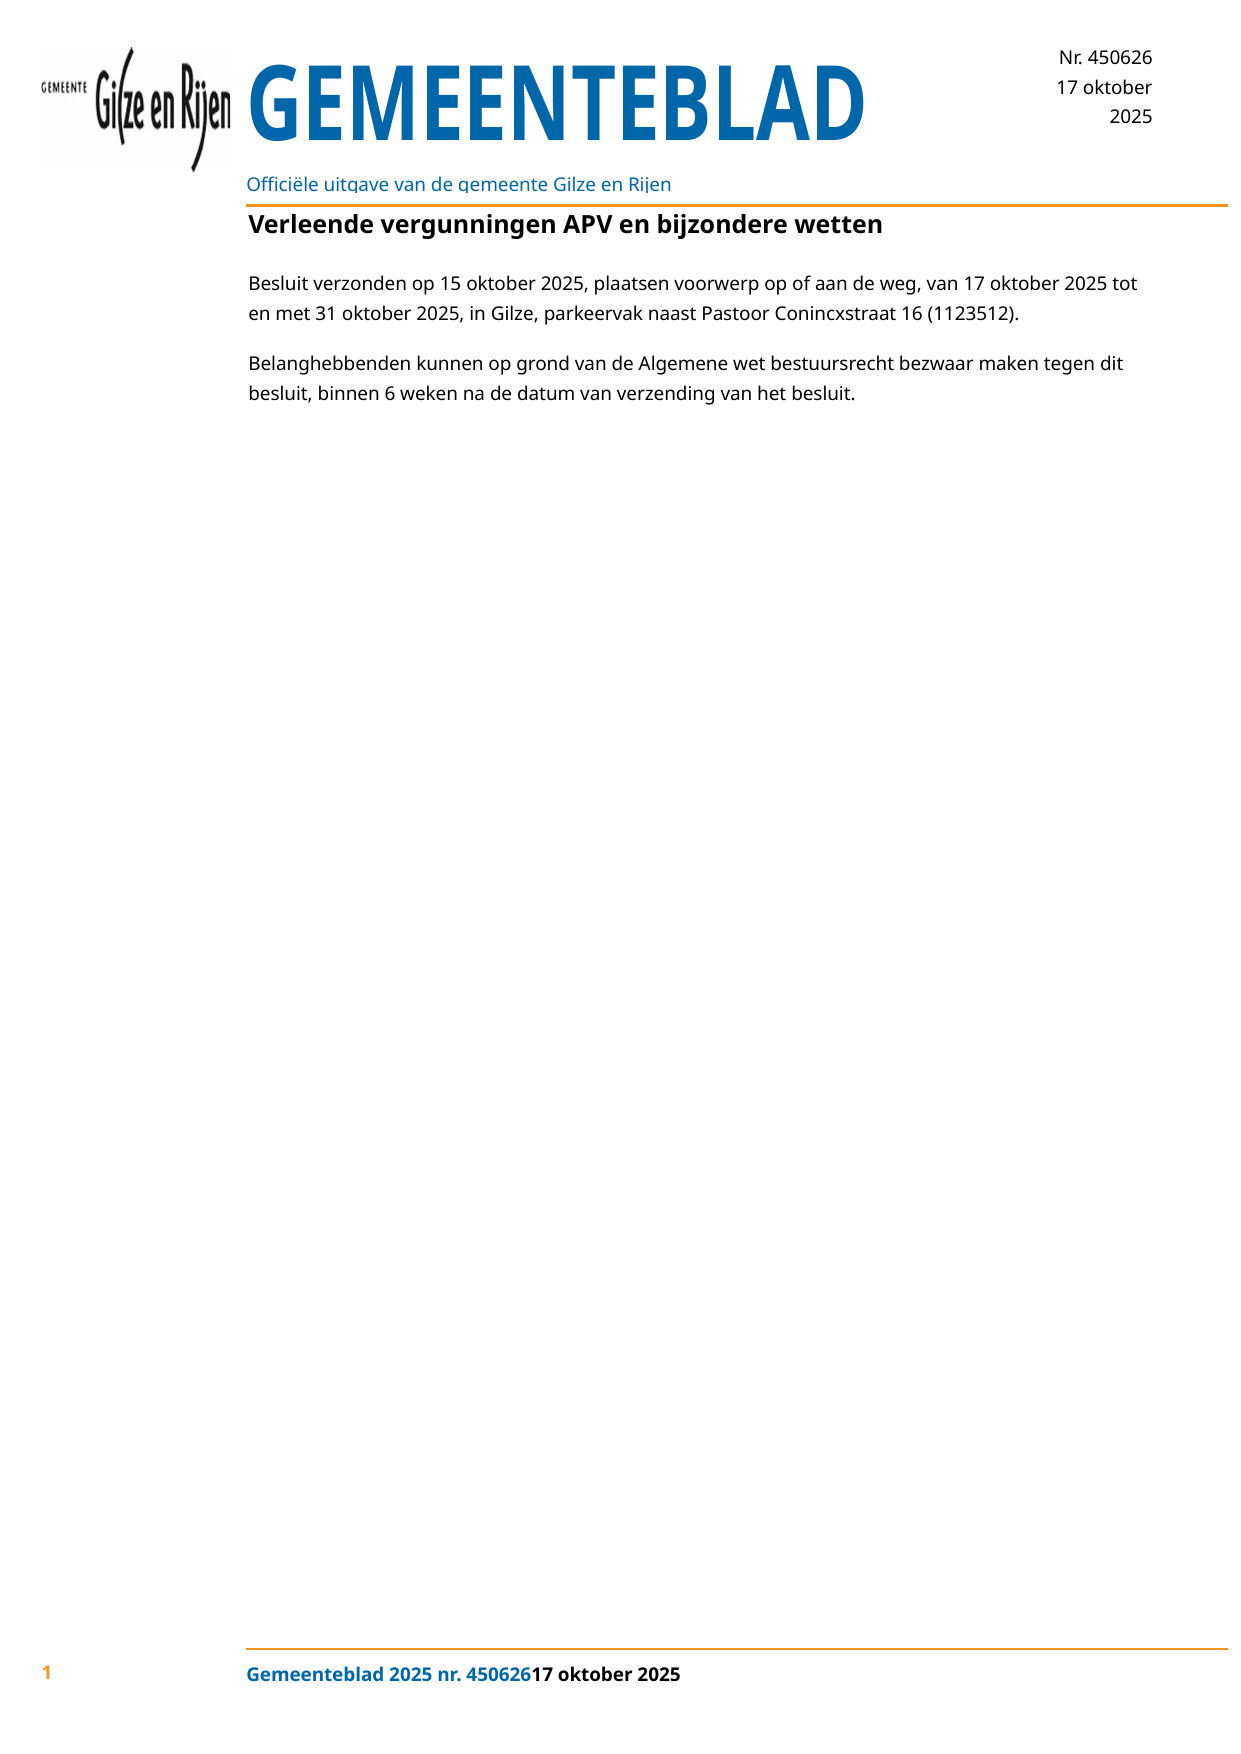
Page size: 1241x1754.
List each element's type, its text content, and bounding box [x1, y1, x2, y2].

text Verleende vergunningen APV en bijzondere wetten [248, 207, 1152, 241]
text Belanghebbenden kunnen op grond van de Algemene wet bestuursrecht bezwaar maken tegen dit besluit, binnen 6 weken na de datum van verzending van het besluit. [248, 350, 1152, 406]
text Besluit verzonden op 15 oktober 2025, plaatsen voorwerp op of aan de weg, van 17 oktober 2025 tot en met 31 oktober 2025, in Gilze, parkeervak naast Pastoor Conincxstraat 16 (1123512). [248, 270, 1152, 326]
picture [41, 47, 231, 172]
